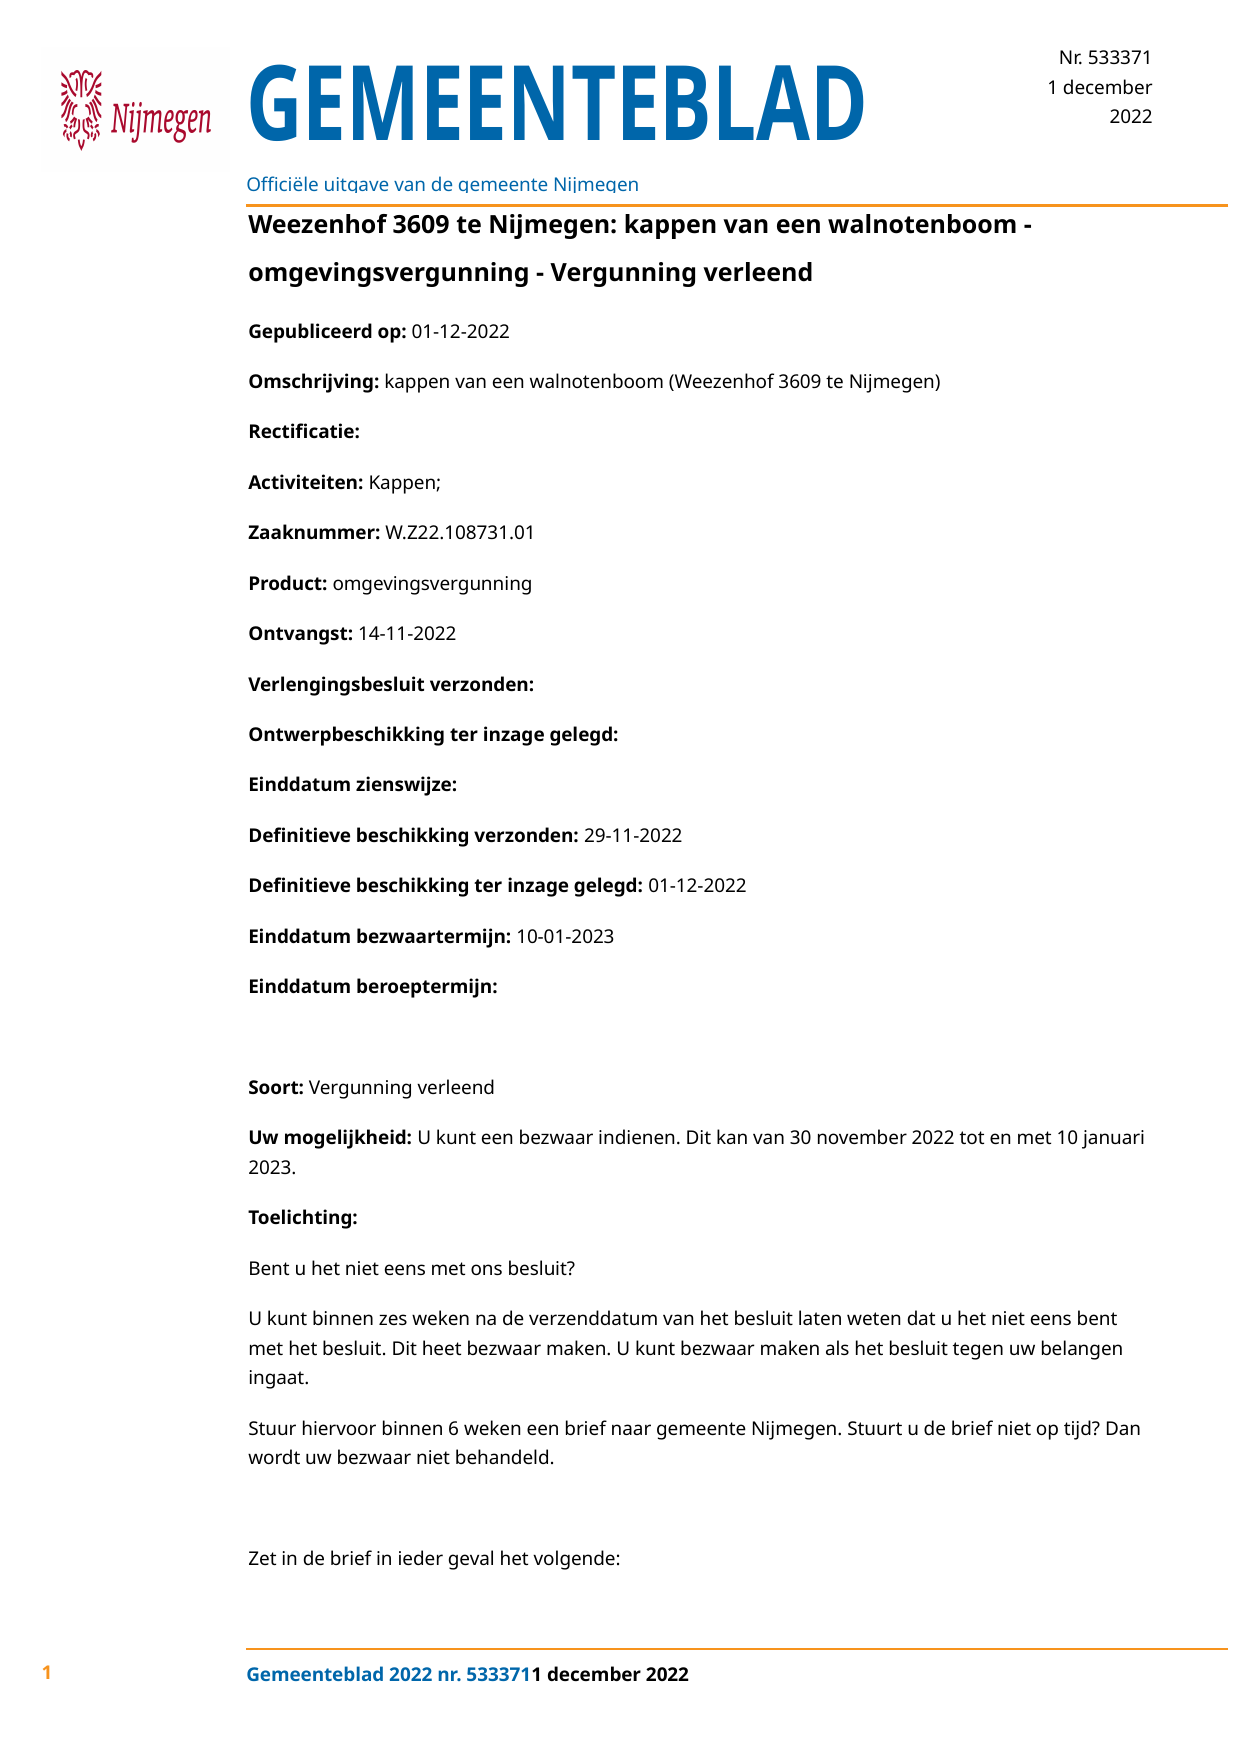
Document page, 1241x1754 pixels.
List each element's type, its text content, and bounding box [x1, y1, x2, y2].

text U kunt binnen zes weken na de verzenddatum van het besluit laten weten dat u het niet eens bent met het besluit. Dit heet bezwaar maken. U kunt bezwaar maken als het besluit tegen uw belangen ingaat. [248, 1305, 1152, 1390]
text Bent u het niet eens met ons besluit? [248, 1255, 1152, 1281]
text Soort: Vergunning verleend [248, 1074, 1152, 1100]
text Einddatum beroeptermijn: [248, 973, 1152, 999]
text Ontwerpbeschikking ter inzage gelegd: [248, 721, 1152, 747]
text Definitieve beschikking ter inzage gelegd: 01-12-2022 [248, 872, 1152, 898]
text Omschrijving: kappen van een walnotenboom (Weezenhof 3609 te Nijmegen) [248, 368, 1152, 394]
picture [41, 47, 231, 172]
text Zaaknummer: W.Z22.108731.01 [248, 519, 1152, 545]
text Zet in de brief in ieder geval het volgende: [248, 1545, 1152, 1571]
text Uw mogelijkheid: U kunt een bezwaar indienen. Dit kan van 30 november 2022 tot en met 10 januari 2023. [248, 1124, 1152, 1180]
text Activiteiten: Kappen; [248, 469, 1152, 495]
text Einddatum zienswijze: [248, 772, 1152, 797]
text Product: omgevingsvergunning [248, 570, 1152, 596]
text Gepubliceerd op: 01-12-2022 [248, 318, 1152, 344]
text Toelichting: [248, 1204, 1152, 1230]
text Definitieve beschikking verzonden: 29-11-2022 [248, 822, 1152, 848]
text Verlengingsbesluit verzonden: [248, 671, 1152, 697]
text Stuur hiervoor binnen 6 weken een brief naar gemeente Nijmegen. Stuurt u de brief niet op tijd? Dan wordt uw bezwaar niet behandeld. [248, 1415, 1152, 1470]
text Rectificatie: [248, 419, 1152, 444]
text Einddatum bezwaartermijn: 10-01-2023 [248, 923, 1152, 949]
text Weezenhof 3609 te Nijmegen: kappen van een walnotenboom - omgevingsvergunning - Vergunning verleend [248, 207, 1152, 288]
text Ontvangst: 14-11-2022 [248, 620, 1152, 646]
